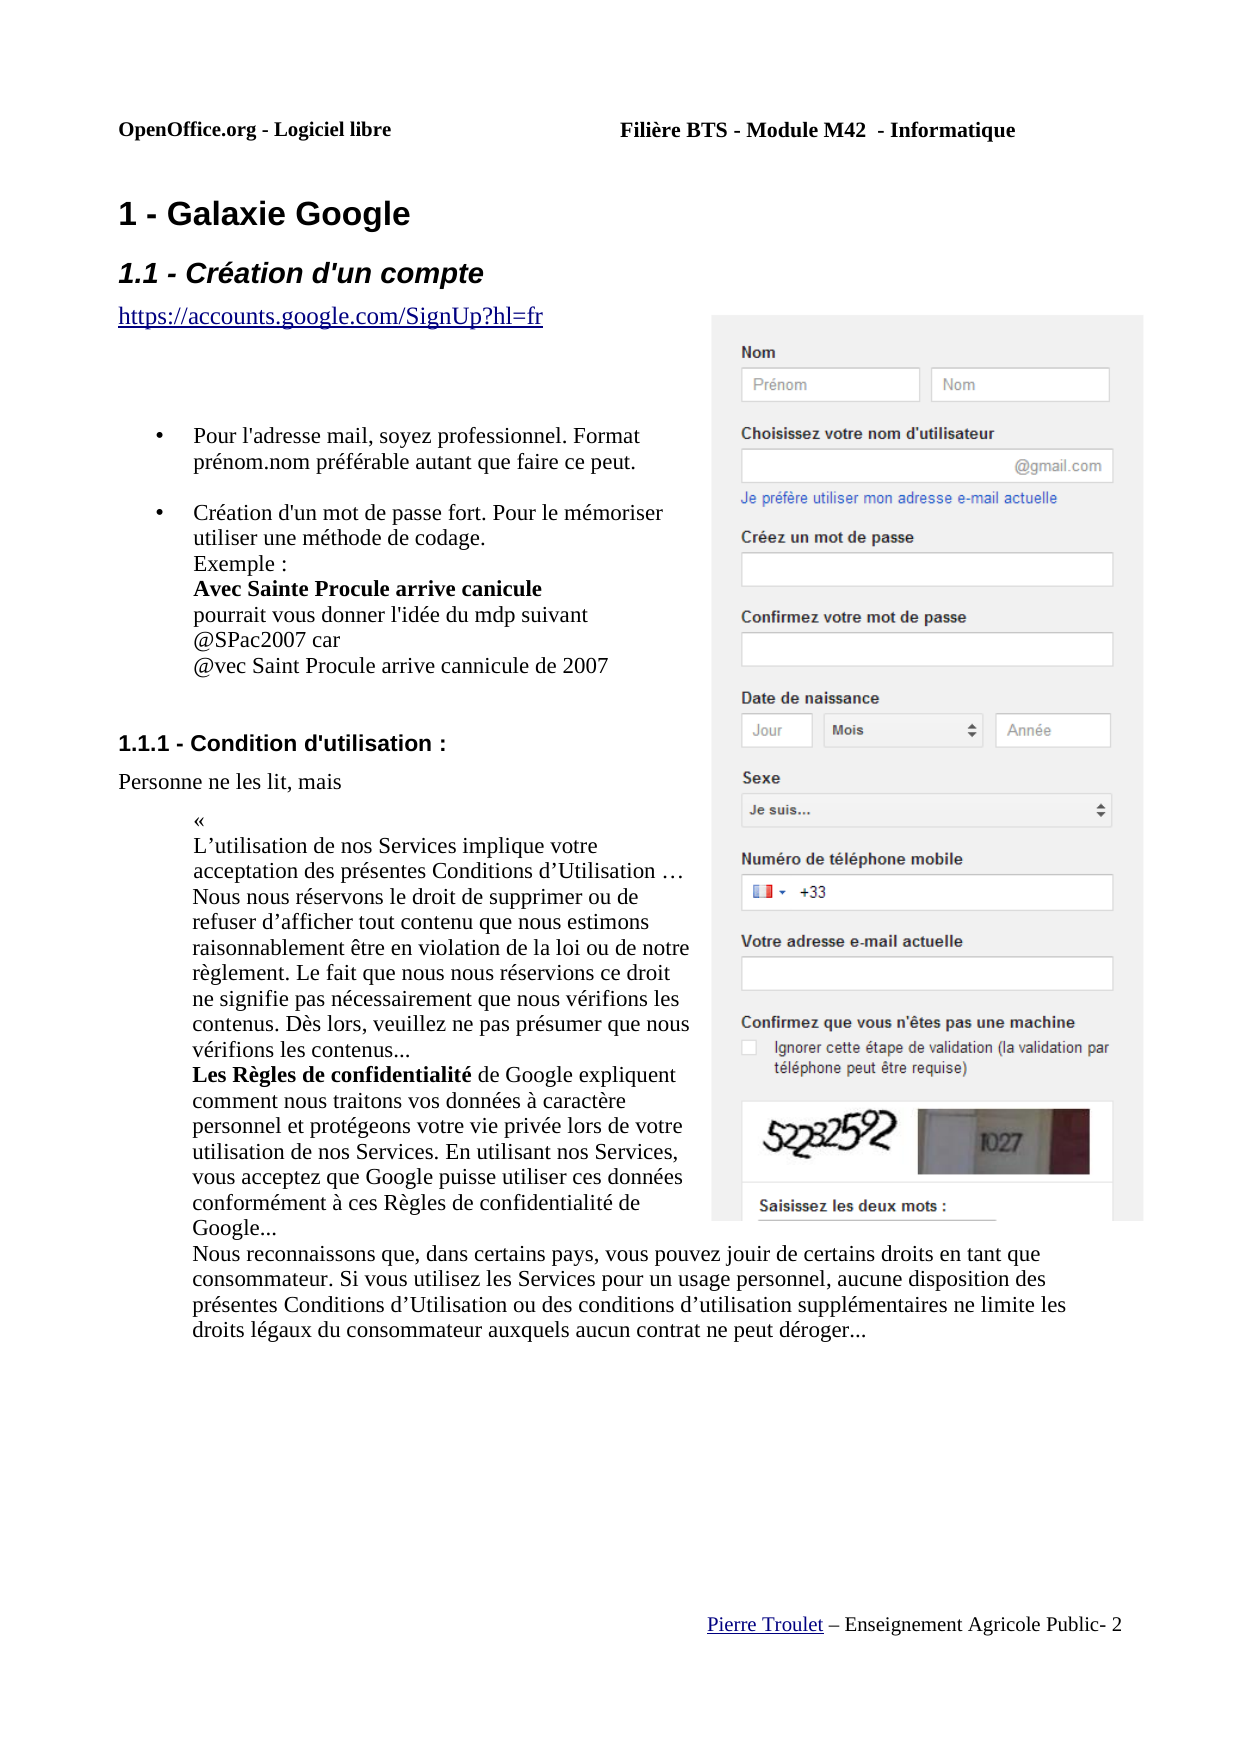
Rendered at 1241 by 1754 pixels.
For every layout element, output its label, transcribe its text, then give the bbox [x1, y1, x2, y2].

subtitle Création d'un compte [118, 257, 1122, 290]
text https://accounts.google.com/SignUp?hl=fr [118, 302, 696, 330]
text Les Règles de confidentialité de Google expliquent comment nous traitons vos données à caractère personnel et protégeons votre vie privée lors de votre utilisation de nos Services. En utilisant nos Services, vous acceptez que Google puisse utiliser ces données conformément à ces Règles de confidentialité de Google... [192, 1062, 1122, 1241]
subtitle Galaxie Google [118, 195, 1122, 232]
picture [696, 302, 1153, 1221]
text Personne ne les lit, mais [118, 769, 696, 794]
list Exemple : Avec Sainte Procule arrive canicule pourrait vous donner l'idée du mdp suivant @SPac2007 car @vec Saint Procule arrive cannicule de 2007 [156, 551, 696, 706]
text Nous nous réservons le droit de supprimer ou de refuser d’afficher tout contenu que nous estimons raisonnablement être en violation de la loi ou de notre règlement. Le fait que nous nous réservions ce droit ne signifie pas nécessairement que nous vérifions les contenus. Dès lors, veuillez ne pas présumer que nous vérifions les contenus... [192, 883, 696, 1062]
subtitle Condition d'utilisation : [118, 731, 696, 756]
list Création d'un mot de passe fort. Pour le mémoriser utiliser une méthode de codage. [156, 499, 696, 551]
list « L’utilisation de nos Services implique votre acceptation des présentes Conditions d’Utilisation … [156, 807, 696, 883]
text Nous reconnaissons que, dans certains pays, vous pouvez jouir de certains droits en tant que consommateur. Si vous utilisez les Services pour un usage personnel, aucune disposition des présentes Conditions d’Utilisation ou des conditions d’utilisation supplémentaires ne limite les droits légaux du consommateur auxquels aucun contrat ne peut déroger... [192, 1241, 1122, 1343]
list Pour l'adresse mail, soyez professionnel. Format prénom.nom préférable autant que faire ce peut. [156, 423, 696, 474]
